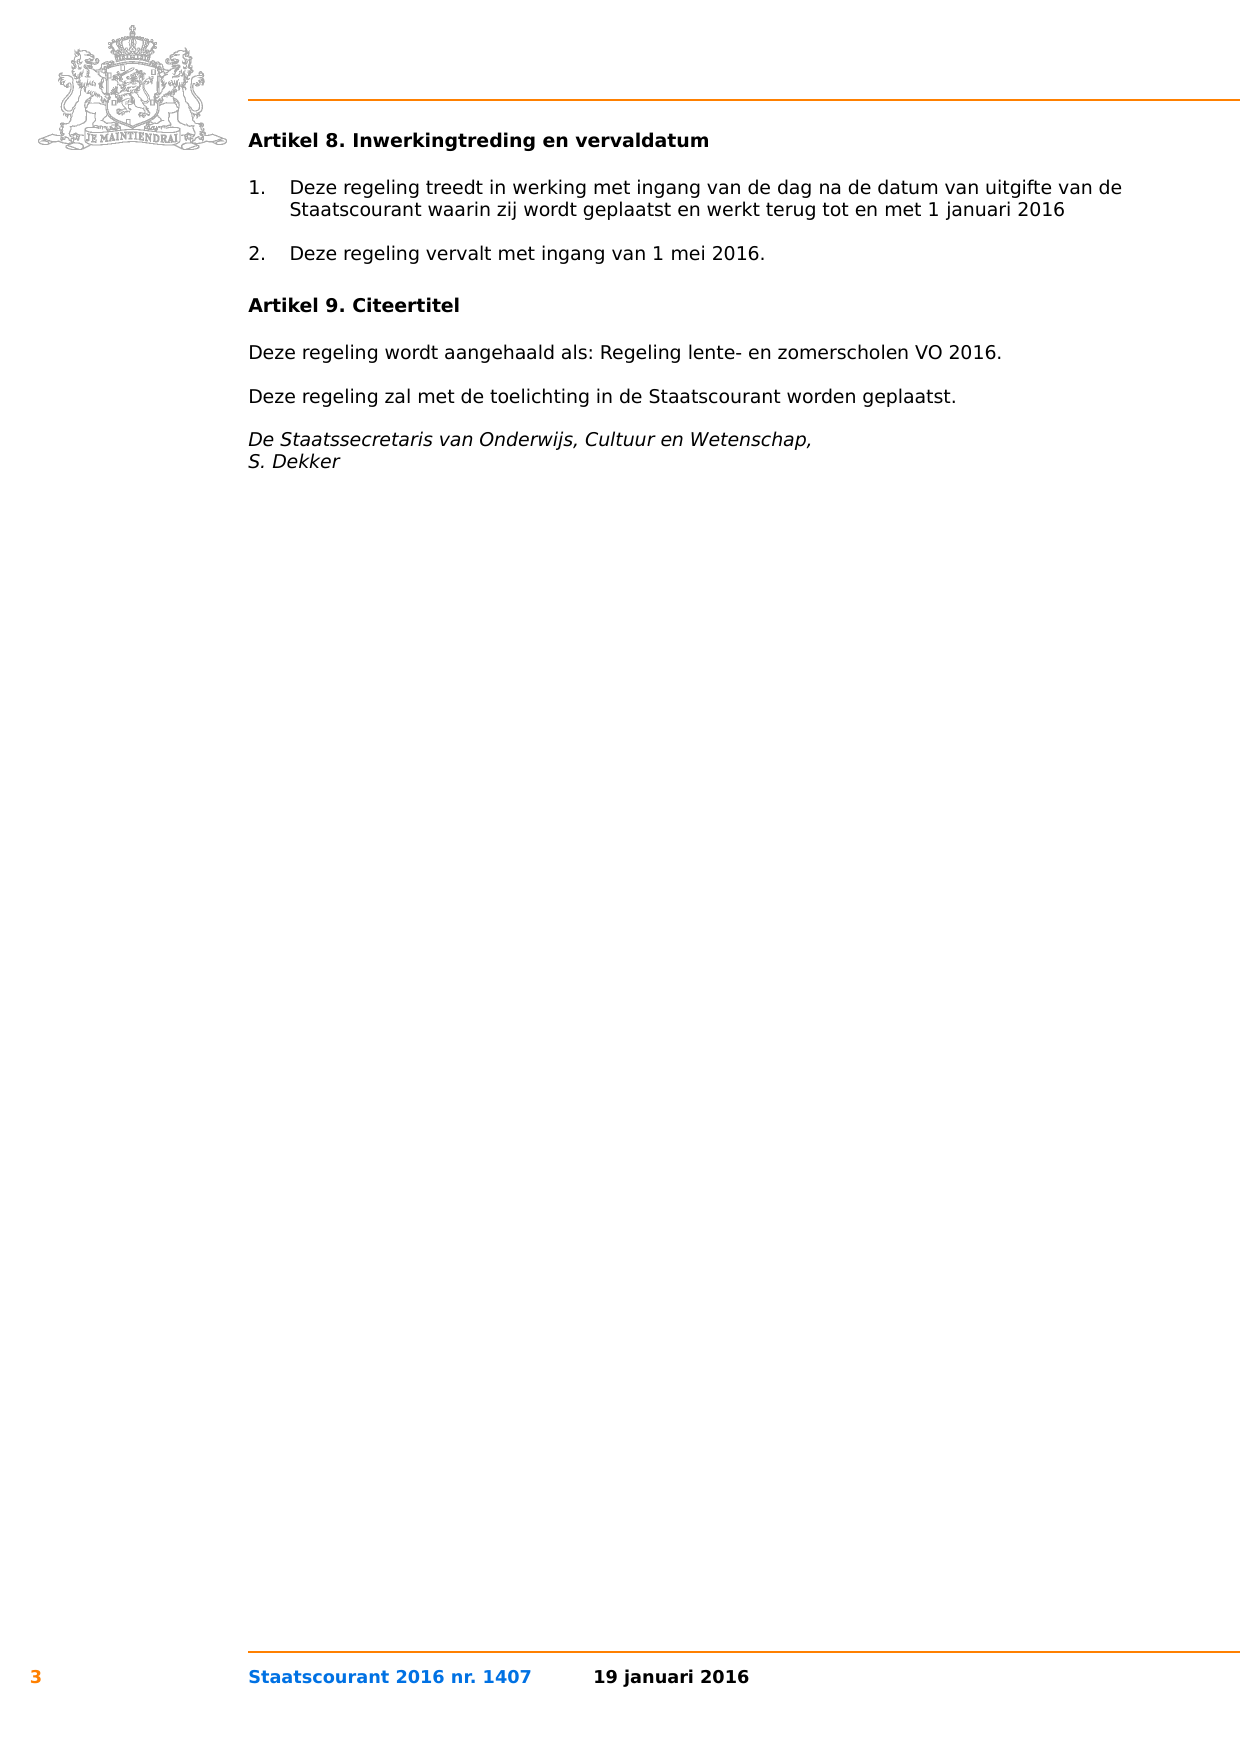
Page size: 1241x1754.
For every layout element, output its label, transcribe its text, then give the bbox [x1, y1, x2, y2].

text 1. Deze regeling treedt in werking met ingang van de dag na de datum van uitgifte van de Staatscourant waarin zij wordt geplaatst en werkt terug tot en met 1 januari 2016 [248, 177, 1163, 221]
text De Staatssecretaris van Onderwijs, Cultuur en Wetenschap, S. Dekker [248, 429, 1163, 473]
text Deze regeling zal met de toelichting in de Staatscourant worden geplaatst. [248, 386, 1163, 407]
picture [38, 25, 227, 150]
text 2. Deze regeling vervalt met ingang van 1 mei 2016. [248, 243, 1163, 265]
text Deze regeling wordt aangehaald als: Regeling lente- en zomerscholen VO 2016. [248, 342, 1163, 364]
subtitle Artikel 9. Citeertitel [248, 295, 1163, 317]
subtitle Artikel 8. Inwerkingtreding en vervaldatum [248, 130, 1163, 152]
